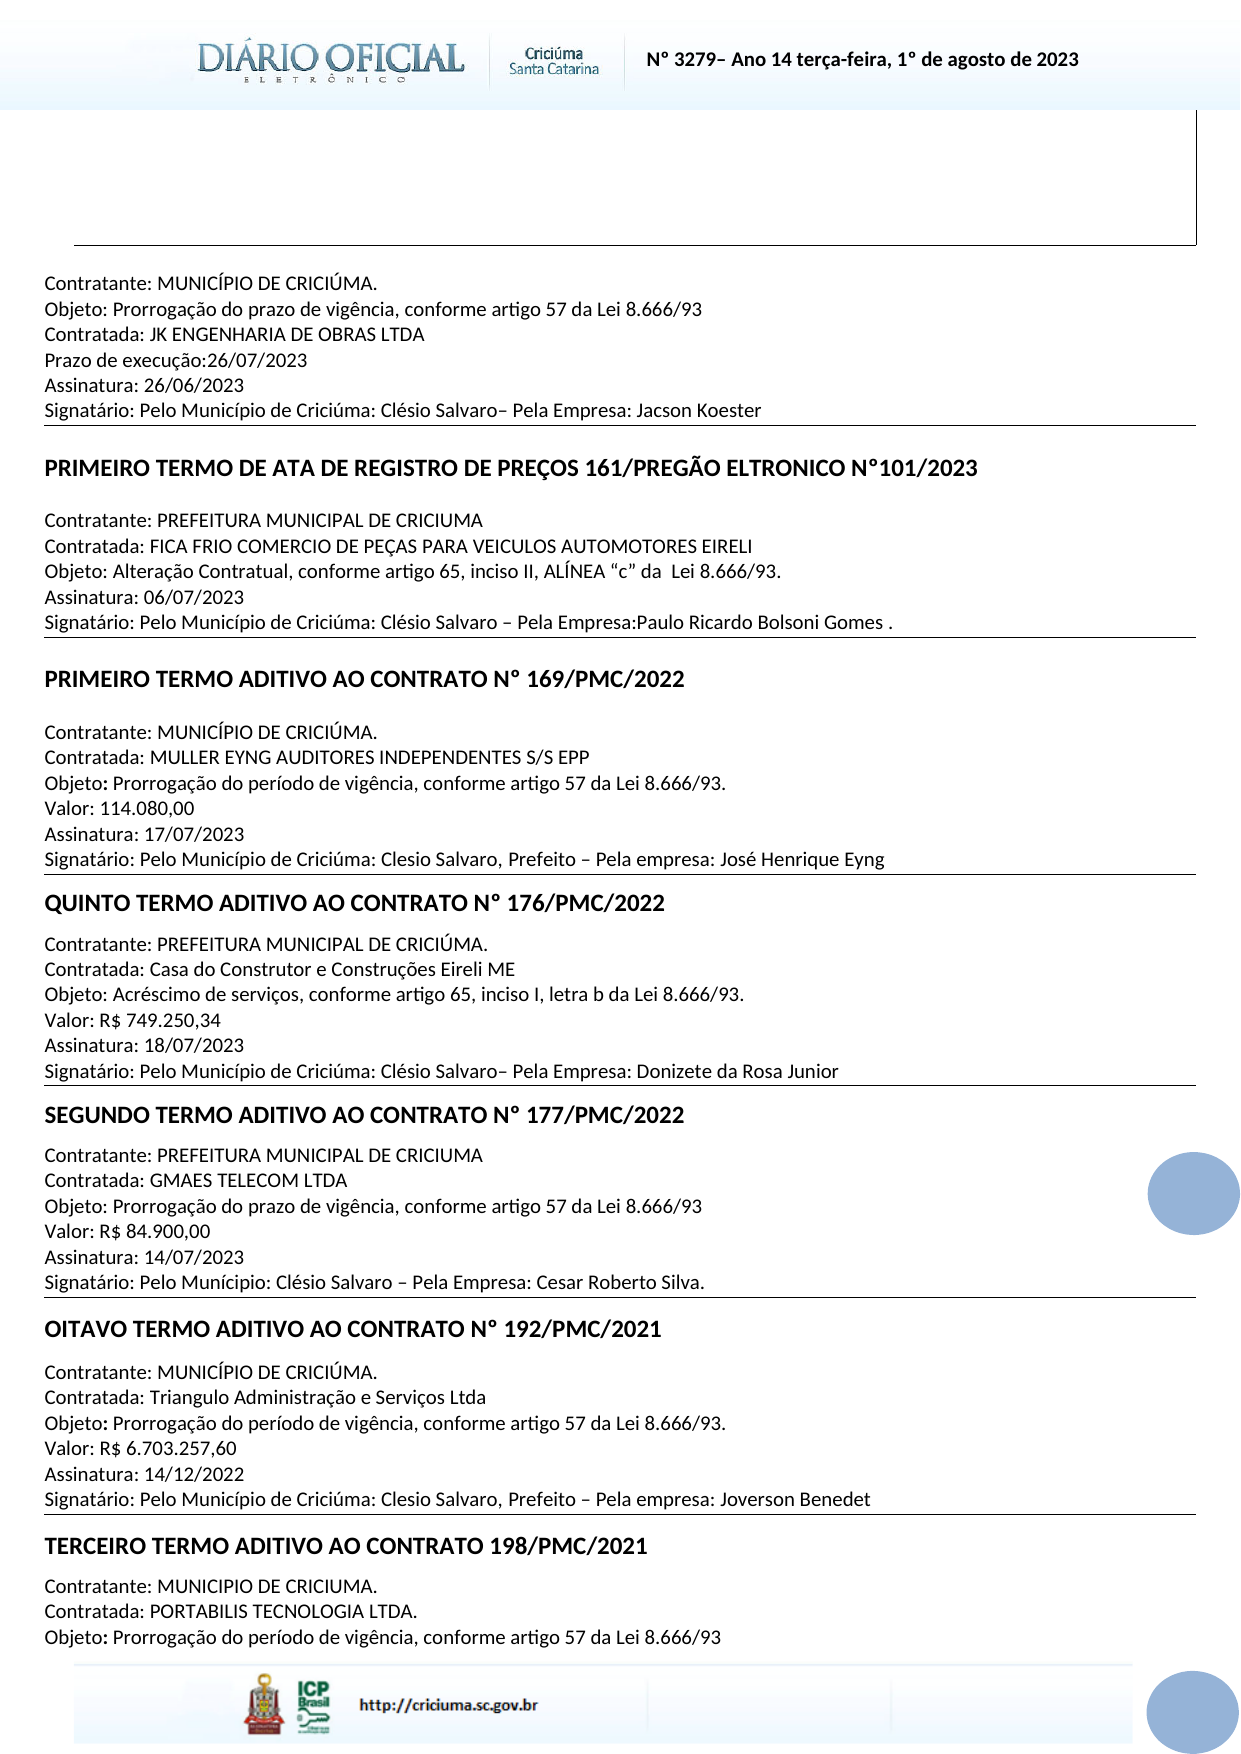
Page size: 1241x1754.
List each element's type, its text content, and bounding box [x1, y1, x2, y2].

text Objeto: Prorrogação do período de vigência, conforme artigo 57 da Lei 8.666/93. [44, 770, 1196, 795]
text Signatário: Pelo Município de Criciúma: Clesio Salvaro, Prefeito – Pela empresa: Joverson Benedet [44, 1486, 1196, 1514]
text Contratada: Triangulo Administração e Serviços Ltda [44, 1384, 1196, 1410]
text Contratada: FICA FRIO COMERCIO DE PEÇAS PARA VEICULOS AUTOMOTORES EIRELI [44, 533, 1196, 558]
text QUINTO TERMO ADITIVO AO CONTRATO Nº 176/PMC/2022 [44, 887, 1196, 918]
text Objeto: Prorrogação do prazo de vigência, conforme artigo 57 da Lei 8.666/93 [44, 1193, 1155, 1218]
text TERCEIRO TERMO ADITIVO AO CONTRATO 198/PMC/2021 [44, 1530, 1196, 1561]
text Assinatura: 14/07/2023 [44, 1244, 1196, 1269]
text Contratante: PREFEITURA MUNICIPAL DE CRICIÚMA. [44, 931, 1196, 956]
text Valor: R$ 749.250,34 [44, 1007, 1196, 1032]
text Signatário: Pelo Município de Criciúma: Clésio Salvaro– Pela Empresa: Donizete da Rosa Junior [44, 1058, 1196, 1085]
text Valor: R$ 6.703.257,60 [44, 1435, 1196, 1461]
text Contratante: MUNICIPIO DE CRICIUMA. [44, 1573, 1196, 1599]
text Contratante: MUNICÍPIO DE CRICIÚMA. [44, 719, 1196, 744]
text PRIMEIRO TERMO ADITIVO AO CONTRATO Nº 169/PMC/2022 [44, 663, 1196, 694]
text Signatário: Pelo Município de Criciúma: Clesio Salvaro, Prefeito – Pela empresa: José Henrique Eyng [44, 846, 1196, 874]
text OITAVO TERMO ADITIVO AO CONTRATO Nº 192/PMC/2021 [44, 1313, 1196, 1344]
text Contratada: Casa do Construtor e Construções Eireli ME [44, 956, 1196, 982]
text Valor: R$ 84.900,00 [44, 1218, 1196, 1244]
text Prazo de execução:26/07/2023 [44, 347, 1196, 372]
text Objeto: Prorrogação do período de vigência, conforme artigo 57 da Lei 8.666/93 [44, 1624, 1196, 1649]
text Assinatura: 26/06/2023 [44, 372, 1196, 398]
text Valor: 114.080,00 [44, 795, 1196, 821]
text Assinatura: 14/12/2022 [44, 1461, 1196, 1486]
text SEGUNDO TERMO ADITIVO AO CONTRATO Nº 177/PMC/2022 [44, 1099, 1196, 1129]
text Contratante: PREFEITURA MUNICIPAL DE CRICIUMA [44, 508, 1196, 533]
text Assinatura: 18/07/2023 [44, 1032, 1196, 1058]
text Contratante: MUNICÍPIO DE CRICIÚMA. [44, 1359, 1196, 1384]
text Assinatura: 06/07/2023 [44, 584, 1196, 609]
text Contratada: MULLER EYNG AUDITORES INDEPENDENTES S/S EPP [44, 744, 1196, 770]
text Objeto: Acréscimo de serviços, conforme artigo 65, inciso I, letra b da Lei 8.666/93. [44, 982, 1196, 1007]
text Contratante: MUNICÍPIO DE CRICIÚMA. [44, 271, 1196, 296]
text Objeto: Prorrogação do período de vigência, conforme artigo 57 da Lei 8.666/93. [44, 1410, 1196, 1435]
text Contratada: JK ENGENHARIA DE OBRAS LTDA [44, 321, 1196, 347]
text Signatário: Pelo Município de Criciúma: Clésio Salvaro – Pela Empresa:Paulo Ricardo Bolsoni Gomes . [44, 609, 1196, 637]
text Contratada: GMAES TELECOM LTDA [44, 1168, 1156, 1193]
text Signatário: Pelo Munícipio: Clésio Salvaro – Pela Empresa: Cesar Roberto Silva. [44, 1269, 1196, 1297]
text Contratada: PORTABILIS TECNOLOGIA LTDA. [44, 1599, 1196, 1624]
text PRIMEIRO TERMO DE ATA DE REGISTRO DE PREÇOS 161/PREGÃO ELTRONICO Nº101/2023 [44, 452, 1196, 482]
text Objeto: Alteração Contratual, conforme artigo 65, inciso II, ALÍNEA “c” da Lei 8.666/93. [44, 558, 1196, 584]
text Objeto: Prorrogação do prazo de vigência, conforme artigo 57 da Lei 8.666/93 [44, 296, 1196, 321]
text Contratante: PREFEITURA MUNICIPAL DE CRICIUMA [44, 1142, 1196, 1168]
text Assinatura: 17/07/2023 [44, 821, 1196, 846]
text Signatário: Pelo Município de Criciúma: Clésio Salvaro– Pela Empresa: Jacson Koester [44, 398, 1196, 425]
